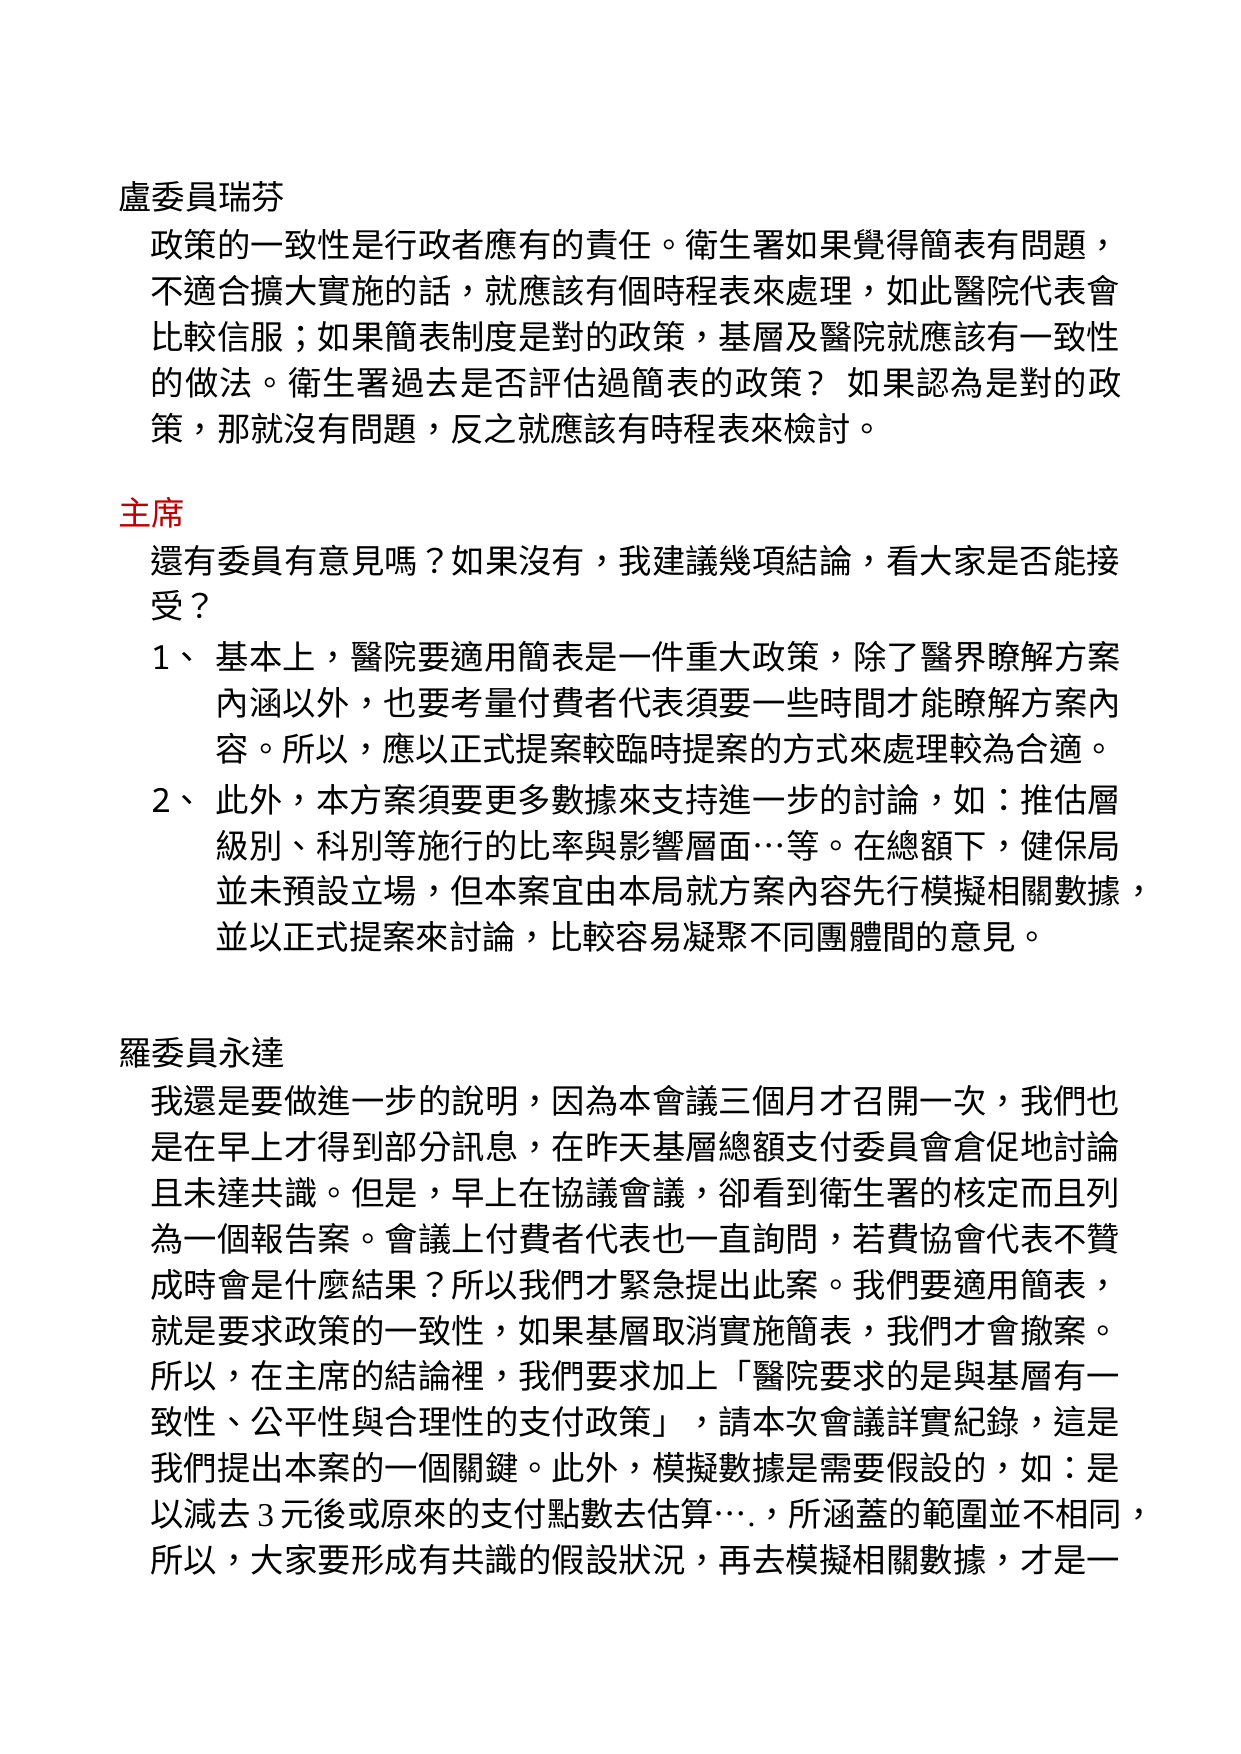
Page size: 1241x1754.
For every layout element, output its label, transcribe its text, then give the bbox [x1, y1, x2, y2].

text 羅委員永達 [118, 1010, 1122, 1072]
list 基本上，醫院要適用簡表是一件重大政策，除了醫界瞭解方案內涵以外，也要考量付費者代表須要一些時間才能瞭解方案內容。所以，應以正式提案較臨時提案的方式來處理較為合適。 [151, 633, 1122, 771]
text 主席 [118, 469, 1122, 531]
text 還有委員有意見嗎？如果沒有，我建議幾項結論，看大家是否能接受？ [150, 536, 1122, 628]
text 我還是要做進一步的說明，因為本會議三個月才召開一次，我們也是在早上才得到部分訊息，在昨天基層總額支付委員會倉促地討論且未達共識。但是，早上在協議會議，卻看到衛生署的核定而且列為一個報告案。會議上付費者代表也一直詢問，若費協會代表不贊成時會是什麼結果？所以我們才緊急提出此案。我們要適用簡表，就是要求政策的一致性，如果基層取消實施簡表，我們才會撤案。所以，在主席的結論裡，我們要求加上「醫院要求的是與基層有一致性、公平性與合理性的支付政策」，請本次會議詳實紀錄，這是我們提出本案的一個關鍵。此外，模擬數據是需要假設的，如：是以減去3元後或原來的支付點數去估算….，所涵蓋的範圍並不相同，所以，大家要形成有共識的假設狀況，再去模擬相關數據，才是一個比較周延的方法。 [150, 1077, 1122, 1581]
text 政策的一致性是行政者應有的責任。衛生署如果覺得簡表有問題，不適合擴大實施的話，就應該有個時程表來處理，如此醫院代表會比較信服；如果簡表制度是對的政策，基層及醫院就應該有一致性的做法。衛生署過去是否評估過簡表的政策? 如果認為是對的政策，那就沒有問題，反之就應該有時程表來檢討。 [150, 221, 1122, 450]
text 盧委員瑞芬 [118, 153, 1122, 216]
list 此外，本方案須要更多數據來支持進一步的討論，如：推估層級別、科別等施行的比率與影響層面…等。在總額下，健保局並未預設立場，但本案宜由本局就方案內容先行模擬相關數據，並以正式提案來討論，比較容易凝聚不同團體間的意見。 [151, 776, 1122, 959]
